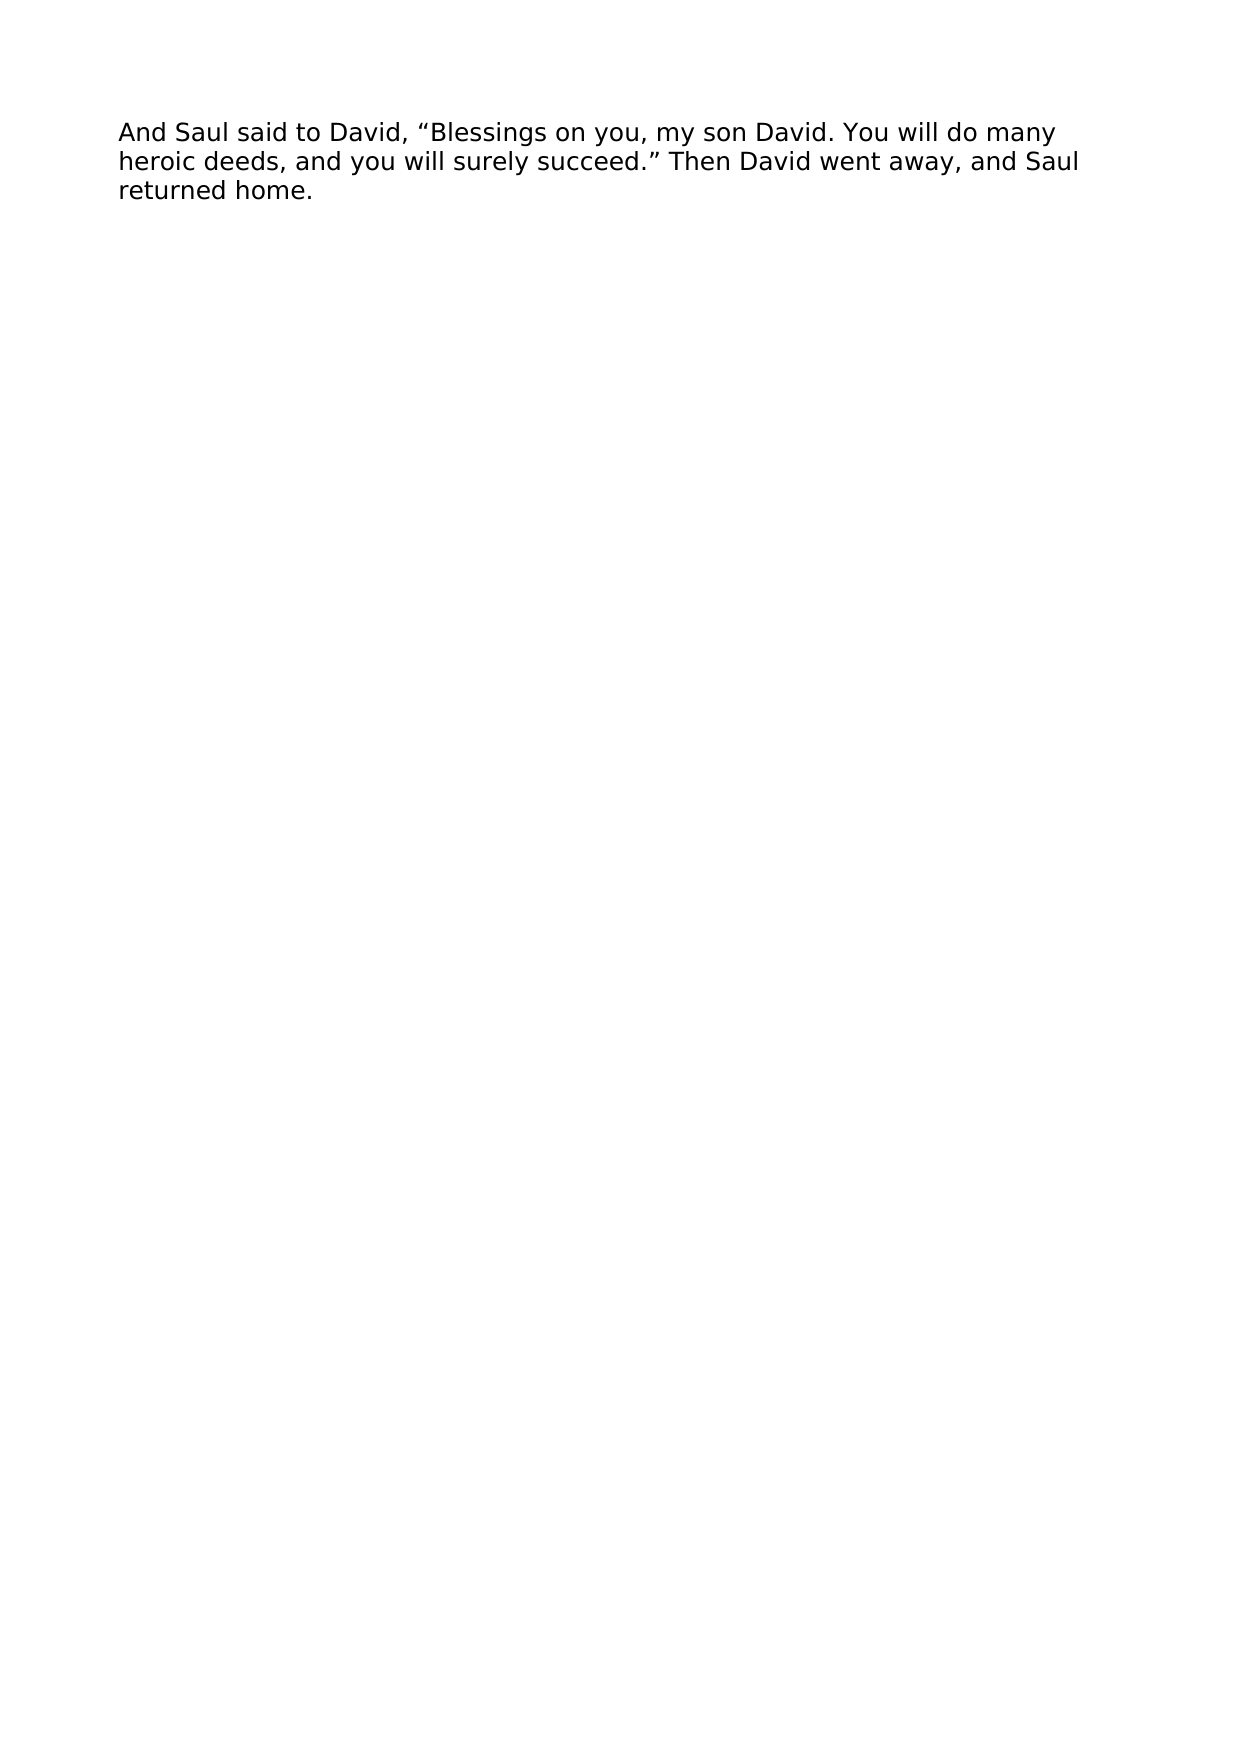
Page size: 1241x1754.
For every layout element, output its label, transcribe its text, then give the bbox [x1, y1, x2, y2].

text And Saul said to David, “Blessings on you, my son David. You will do many heroic deeds, and you will surely succeed.” Then David went away, and Saul returned home. [118, 118, 1122, 206]
